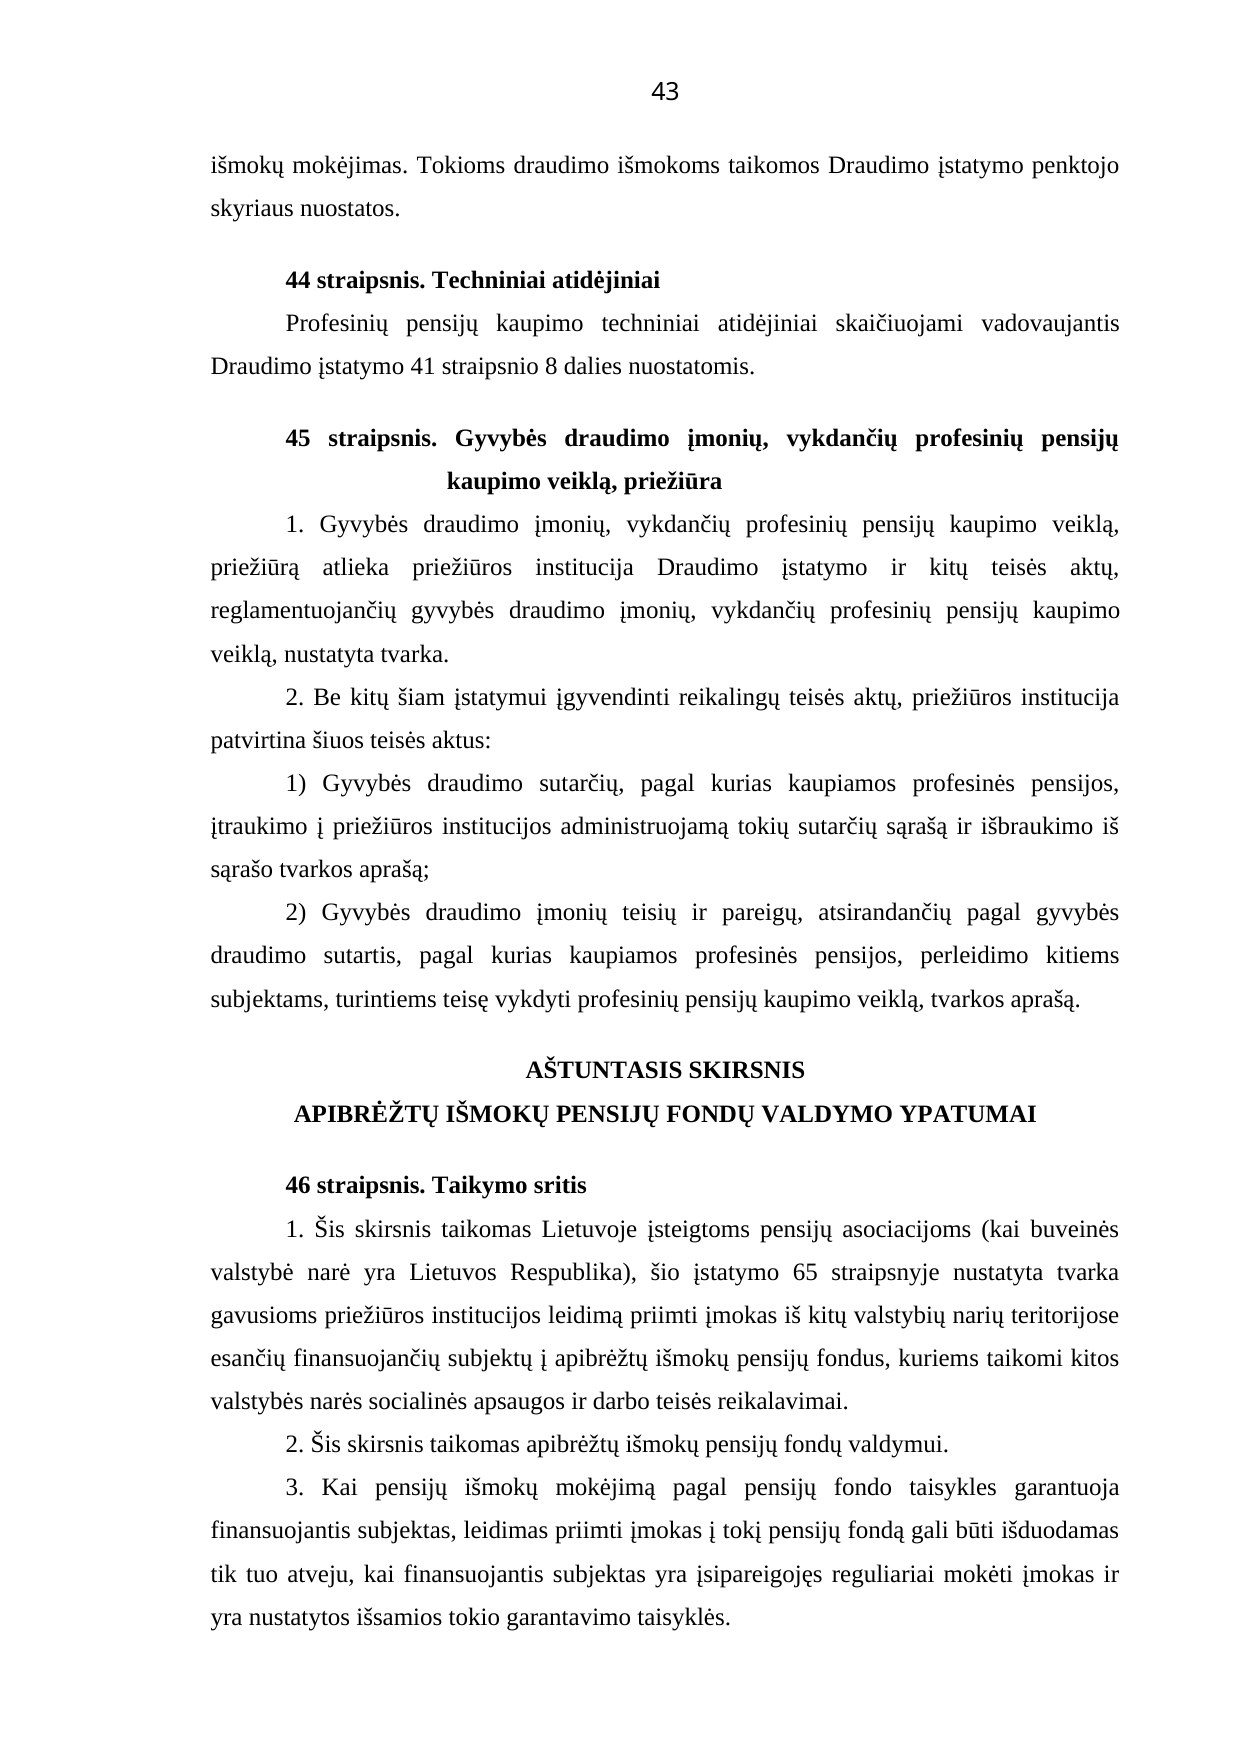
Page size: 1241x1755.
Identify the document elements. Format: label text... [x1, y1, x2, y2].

text 45 straipsnis. Gyvybės draudimo įmonių, vykdančių profesinių pensijų kaupimo veiklą, priežiūra [285, 423, 1120, 495]
text išmokų mokėjimas. Tokioms draudimo išmokoms taikomos Draudimo įstatymo penktojo skyriaus nuostatos. [210, 150, 1120, 222]
text APIBRĖŽTŲ IŠMOKŲ PENSIJŲ FONDŲ VALDYMO YPATUMAI [210, 1099, 1120, 1127]
text Profesinių pensijų kaupimo techniniai atidėjiniai skaičiuojami vadovaujantis Draudimo įstatymo 41 straipsnio 8 dalies nuostatomis. [210, 308, 1120, 380]
text 46 straipsnis. Taikymo sritis [210, 1171, 1120, 1199]
text 2. Šis skirsnis taikomas apibrėžtų išmokų pensijų fondų valdymui. [210, 1429, 1120, 1458]
text 1. Gyvybės draudimo įmonių, vykdančių profesinių pensijų kaupimo veiklą, priežiūrą atlieka priežiūros institucija Draudimo įstatymo ir kitų teisės aktų, reglamentuojančių gyvybės draudimo įmonių, vykdančių profesinių pensijų kaupimo veiklą, nustatyta tvarka. [210, 509, 1120, 667]
text 1) Gyvybės draudimo sutarčių, pagal kurias kaupiamos profesinės pensijos, įtraukimo į priežiūros institucijos administruojamą tokių sutarčių sąrašą ir išbraukimo iš sąrašo tvarkos aprašą; [210, 768, 1120, 883]
text AŠTUNTASIS SKIRSNIS [210, 1056, 1120, 1084]
text 1. Šis skirsnis taikomas Lietuvoje įsteigtoms pensijų asociacijoms (kai buveinės valstybė narė yra Lietuvos Respublika), šio įstatymo 65 straipsnyje nustatyta tvarka gavusioms priežiūros institucijos leidimą priimti įmokas iš kitų valstybių narių teritorijose esančių finansuojančių subjektų į apibrėžtų išmokų pensijų fondus, kuriems taikomi kitos valstybės narės socialinės apsaugos ir darbo teisės reikalavimai. [210, 1214, 1120, 1415]
text 2. Be kitų šiam įstatymui įgyvendinti reikalingų teisės aktų, priežiūros institucija patvirtina šiuos teisės aktus: [210, 682, 1120, 754]
text 2) Gyvybės draudimo įmonių teisių ir pareigų, atsirandančių pagal gyvybės draudimo sutartis, pagal kurias kaupiamos profesinės pensijos, perleidimo kitiems subjektams, turintiems teisę vykdyti profesinių pensijų kaupimo veiklą, tvarkos aprašą. [210, 897, 1120, 1012]
text 3. Kai pensijų išmokų mokėjimą pagal pensijų fondo taisykles garantuoja finansuojantis subjektas, leidimas priimti įmokas į tokį pensijų fondą gali būti išduodamas tik tuo atveju, kai finansuojantis subjektas yra įsipareigojęs reguliariai mokėti įmokas ir yra nustatytos išsamios tokio garantavimo taisyklės. [210, 1472, 1120, 1631]
text 44 straipsnis. Techniniai atidėjiniai [210, 265, 1120, 294]
